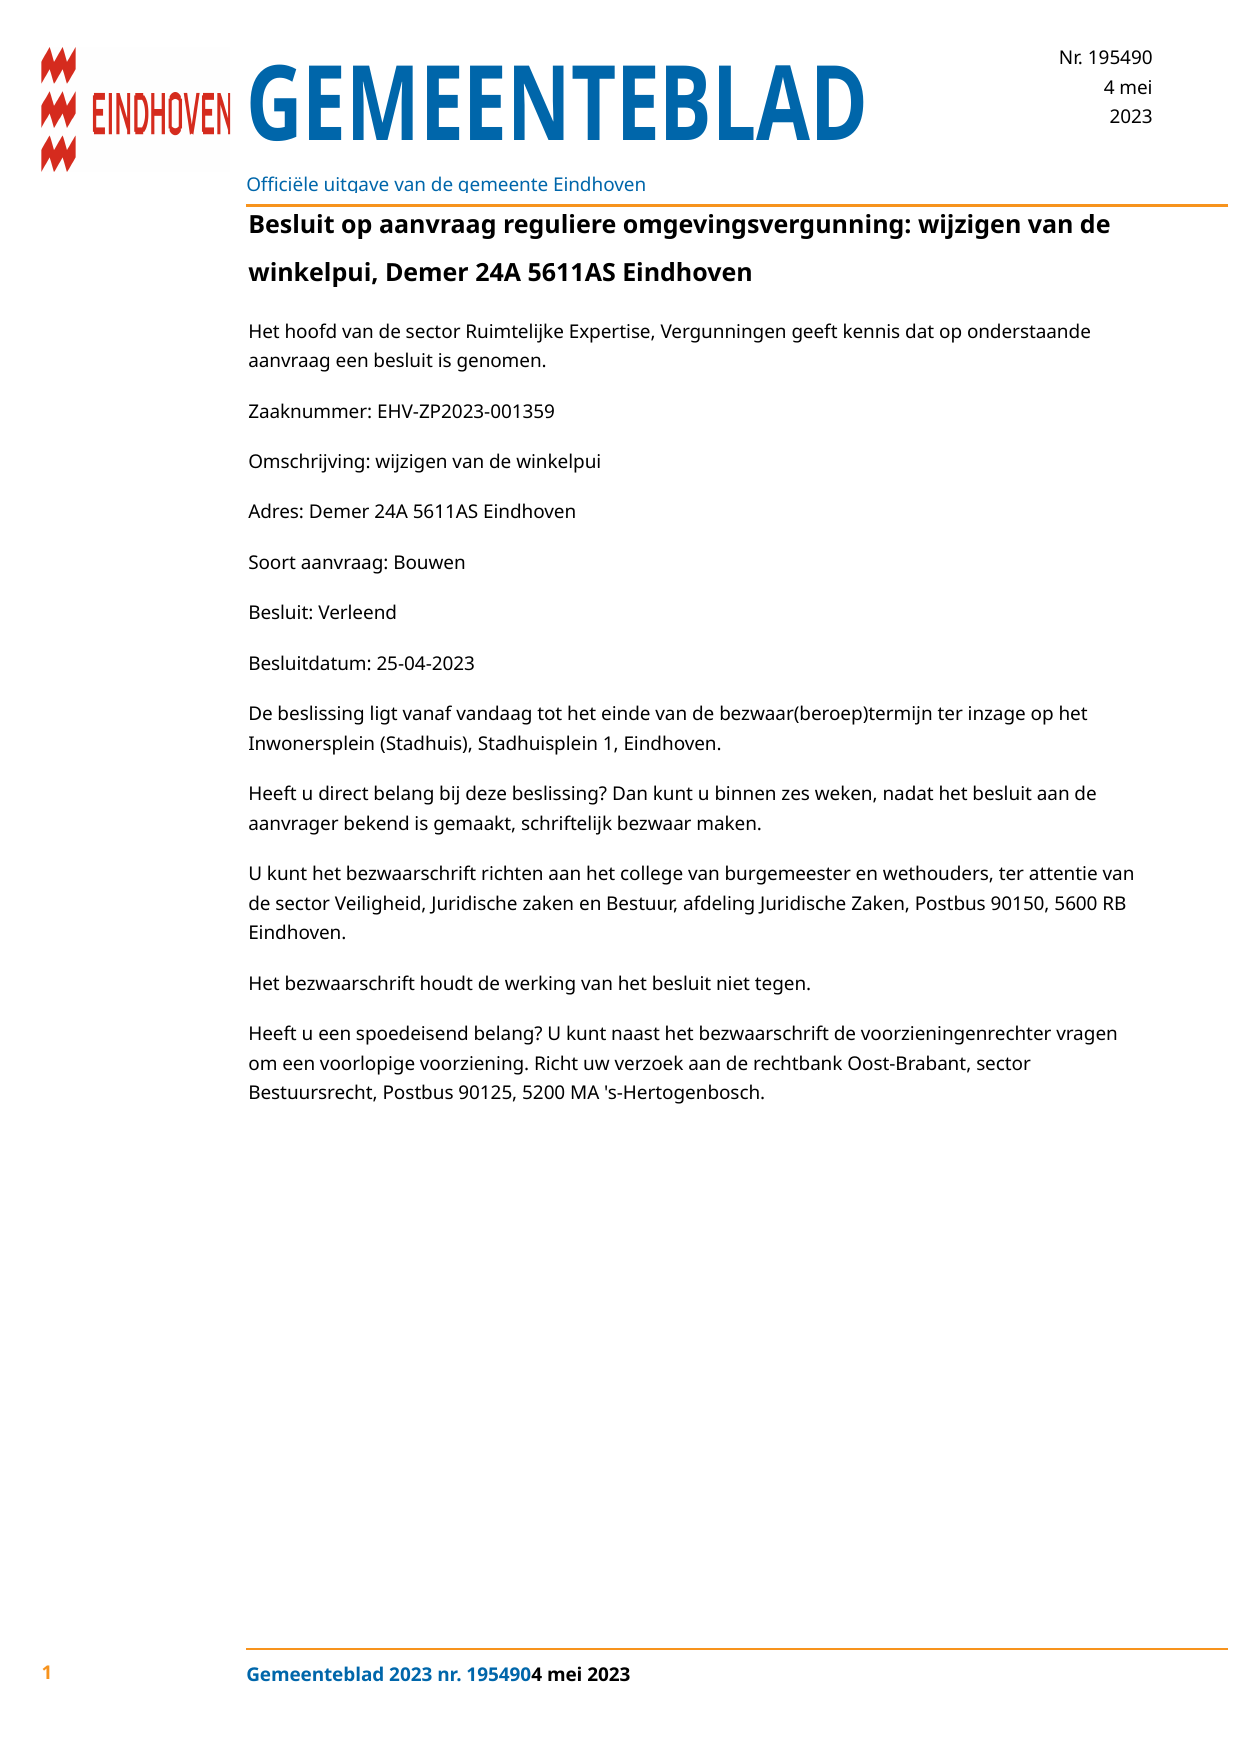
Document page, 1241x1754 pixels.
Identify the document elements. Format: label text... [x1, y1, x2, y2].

text Adres: Demer 24A 5611AS Eindhoven [248, 499, 1152, 524]
text Zaaknummer: EHV-ZP2023-001359 [248, 398, 1152, 424]
text Soort aanvraag: Bouwen [248, 549, 1152, 575]
text De beslissing ligt vanaf vandaag tot het einde van de bezwaar(beroep)termijn ter inzage op het Inwonersplein (Stadhuis), Stadhuisplein 1, Eindhoven. [248, 700, 1152, 756]
text Het hoofd van de sector Ruimtelijke Expertise, Vergunningen geeft kennis dat op onderstaande aanvraag een besluit is genomen. [248, 318, 1152, 373]
text Het bezwaarschrift houdt de werking van het besluit niet tegen. [248, 970, 1152, 996]
text Heeft u direct belang bij deze beslissing? Dan kunt u binnen zes weken, nadat het besluit aan de aanvrager bekend is gemaakt, schriftelijk bezwaar maken. [248, 780, 1152, 836]
text Heeft u een spoedeisend belang? U kunt naast het bezwaarschrift de voorzieningenrechter vragen om een voorlopige voorziening. Richt uw verzoek aan de rechtbank Oost-Brabant, sector Bestuursrecht, Postbus 90125, 5200 MA 's-Hertogenbosch. [248, 1020, 1152, 1105]
picture [41, 47, 231, 172]
text Besluit op aanvraag reguliere omgevingsvergunning: wijzigen van de winkelpui, Demer 24A 5611AS Eindhoven [248, 207, 1152, 288]
text U kunt het bezwaarschrift richten aan het college van burgemeester en wethouders, ter attentie van de sector Veiligheid, Juridische zaken en Bestuur, afdeling Juridische Zaken, Postbus 90150, 5600 RB Eindhoven. [248, 860, 1152, 945]
text Omschrijving: wijzigen van de winkelpui [248, 448, 1152, 474]
text Besluitdatum: 25-04-2023 [248, 650, 1152, 676]
text Besluit: Verleend [248, 599, 1152, 625]
